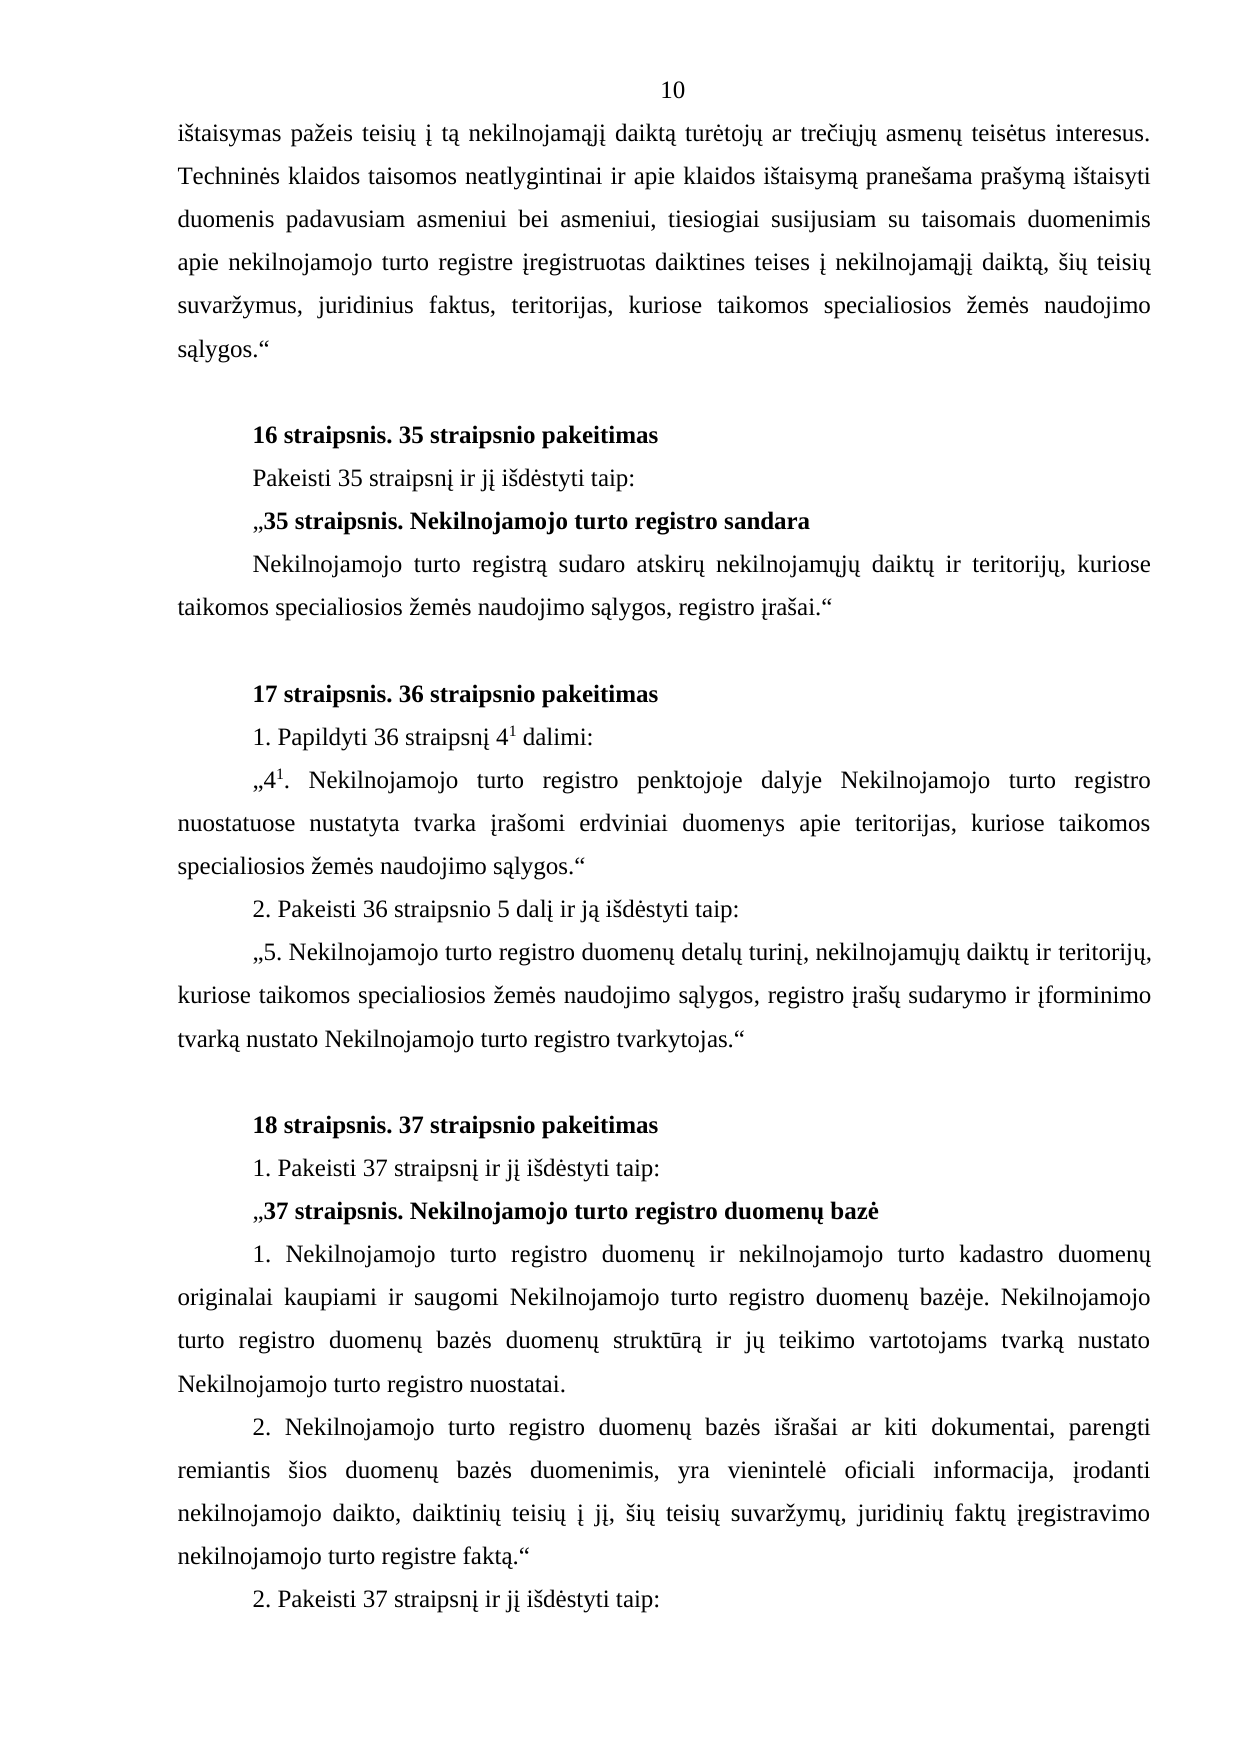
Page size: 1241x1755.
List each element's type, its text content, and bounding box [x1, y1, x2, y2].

text Nekilnojamojo turto registrą sudaro atskirų nekilnojamųjų daiktų ir teritorijų, kuriose taikomos specialiosios žemės naudojimo sąlygos, registro įrašai.“ [177, 549, 1152, 621]
text 17 straipsnis. 36 straipsnio pakeitimas [177, 679, 1152, 707]
text „35 straipsnis. Nekilnojamojo turto registro sandara [177, 506, 1152, 535]
text „5. Nekilnojamojo turto registro duomenų detalų turinį, nekilnojamųjų daiktų ir teritorijų, kuriose taikomos specialiosios žemės naudojimo sąlygos, registro įrašų sudarymo ir įforminimo tvarką nustato Nekilnojamojo turto registro tvarkytojas.“ [177, 937, 1152, 1052]
text 1. Papildyti 36 straipsnį 41 dalimi: [177, 722, 1152, 751]
text 18 straipsnis. 37 straipsnio pakeitimas [177, 1110, 1152, 1139]
text „41. Nekilnojamojo turto registro penktojoje dalyje Nekilnojamojo turto registro nuostatuose nustatyta tvarka įrašomi erdviniai duomenys apie teritorijas, kuriose taikomos specialiosios žemės naudojimo sąlygos.“ [177, 765, 1152, 880]
text 16 straipsnis. 35 straipsnio pakeitimas [177, 420, 1152, 449]
text ištaisymas pažeis teisių į tą nekilnojamąjį daiktą turėtojų ar trečiųjų asmenų teisėtus interesus. Techninės klaidos taisomos neatlygintinai ir apie klaidos ištaisymą pranešama prašymą ištaisyti duomenis padavusiam asmeniui bei asmeniui, tiesiogiai susijusiam su taisomais duomenimis apie nekilnojamojo turto registre įregistruotas daiktines teises į nekilnojamąjį daiktą, šių teisių suvaržymus, juridinius faktus, teritorijas, kuriose taikomos specialiosios žemės naudojimo sąlygos.“ [177, 118, 1152, 362]
text 2. Pakeisti 36 straipsnio 5 dalį ir ją išdėstyti taip: [177, 894, 1152, 923]
text Pakeisti 35 straipsnį ir jį išdėstyti taip: [177, 463, 1152, 492]
text 2. Pakeisti 37 straipsnį ir jį išdėstyti taip: [177, 1584, 1152, 1613]
text „37 straipsnis. Nekilnojamojo turto registro duomenų bazė [177, 1196, 1152, 1225]
text 2. Nekilnojamojo turto registro duomenų bazės išrašai ar kiti dokumentai, parengti remiantis šios duomenų bazės duomenimis, yra vienintelė oficiali informacija, įrodanti nekilnojamojo daikto, daiktinių teisių į jį, šių teisių suvaržymų, juridinių faktų įregistravimo nekilnojamojo turto registre faktą.“ [177, 1412, 1152, 1570]
text 1. Nekilnojamojo turto registro duomenų ir nekilnojamojo turto kadastro duomenų originalai kaupiami ir saugomi Nekilnojamojo turto registro duomenų bazėje. Nekilnojamojo turto registro duomenų bazės duomenų struktūrą ir jų teikimo vartotojams tvarką nustato Nekilnojamojo turto registro nuostatai. [177, 1239, 1152, 1397]
text 1. Pakeisti 37 straipsnį ir jį išdėstyti taip: [177, 1153, 1152, 1182]
